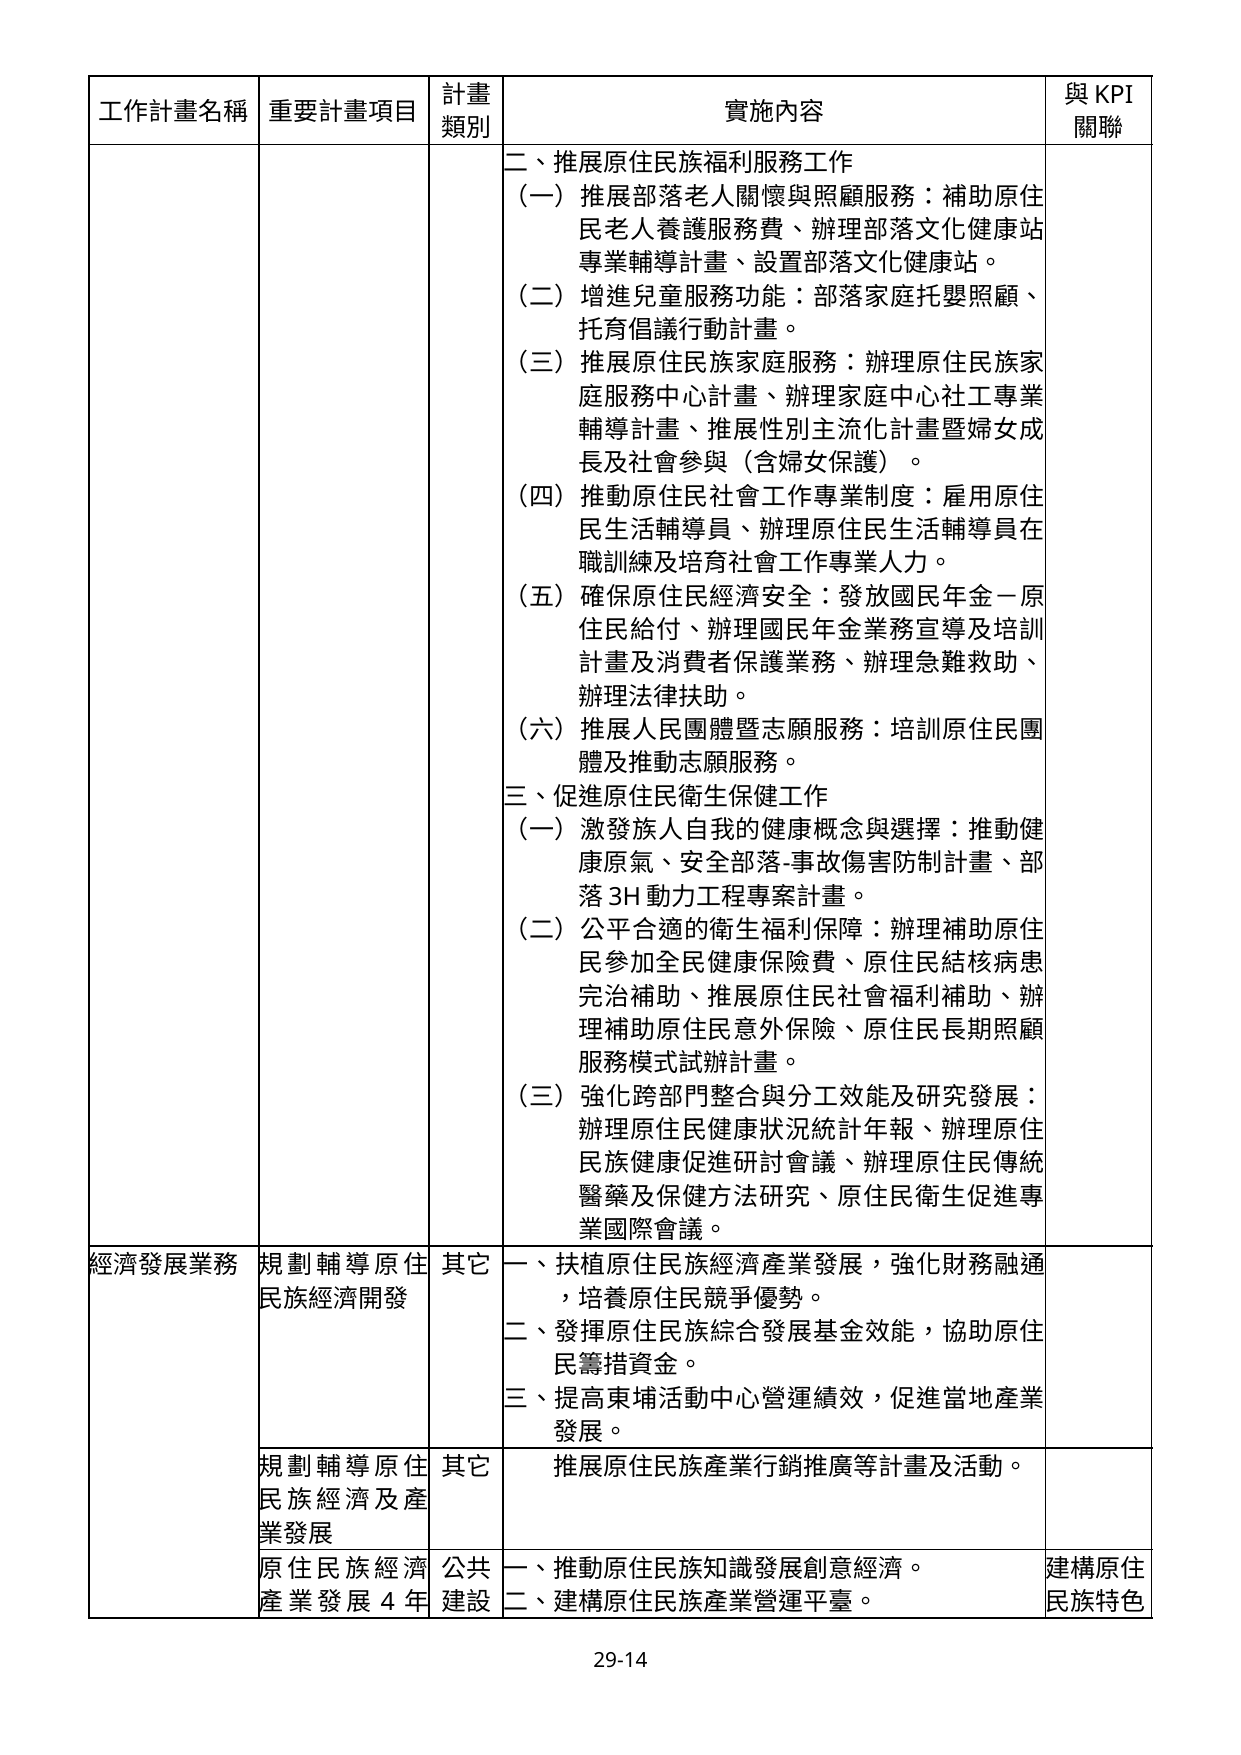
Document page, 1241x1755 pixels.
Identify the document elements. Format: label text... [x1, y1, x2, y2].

table_cell 一、推動原住民族知識發展創意經濟。 二、建構原住民族產業營運平臺。 [504, 1550, 1045, 1617]
table_header 與KPI 關聯 [1046, 77, 1151, 143]
table_cell 推展原住民族產業行銷推廣等計畫及活動。 [504, 1449, 1045, 1549]
table_cell [90, 145, 258, 1245]
table_cell 二、推展原住民族福利服務工作 （一）推展部落老人關懷與照顧服務：補助原住民老人養護服務費、辦理部落文化健康站專業輔導計畫、設置部落文化健康站。 （二）增進兒童服務功能：部落家庭托嬰照顧、托育倡議行動計畫。 （三）推展原住民族家庭服務：辦理原住民族家庭服務中心計畫、辦理家庭中心社工專業輔導計畫、推展性別主流化計畫暨婦女成長及社會參與（含婦女保護）。 （四）推動原住民社會工作專業制度：雇用原住民生活輔導員、辦理原住民生活輔導員在職訓練及培育社會工作專業人力。 （五）確保原住民經濟安全：發放國民年金－原住民給付、辦理國民年金業務宣導及培訓計畫及消費者保護業務、辦理急難救助、辦理法律扶助。 （六）推展人民團體暨志願服務：培訓原住民團體及推動志願服務。 三、促進原住民衛生保健工作 （一）激發族人自我的健康概念與選擇：推動健康原氣、安全部落-事故傷害防制計畫、部落3H動力工程專案計畫。 （二）公平合適的衛生福利保障：辦理補助原住民參加全民健康保險費、原住民結核病患完治補助、推展原住民社會福利補助、辦理補助原住民意外保險、原住民長期照顧服務模式試辦計畫。 （三）強化跨部門整合與分工效能及研究發展：辦理原住民健康狀況統計年報、辦理原住民族健康促進研討會議、辦理原住民傳統醫藥及保健方法研究、原住民衛生促進專業國際會議。 [504, 145, 1045, 1245]
table_cell [1046, 1449, 1151, 1549]
table_cell 規劃輔導原住民族經濟開發 [260, 1247, 428, 1447]
table_cell 一、扶植原住民族經濟產業發展，強化財務融通，培養原住民競爭優勢。 二、發揮原住民族綜合發展基金效能，協助原住民籌措資金。 三、提高東埔活動中心營運績效，促進當地產業發展。 [504, 1247, 1045, 1447]
table_cell [430, 145, 502, 1245]
table_cell 原住民族經濟產業發展4年 [260, 1550, 428, 1617]
table_cell [260, 145, 428, 1245]
table_cell 其它 [430, 1449, 502, 1549]
table_header 工作計畫名稱 [90, 77, 258, 143]
table_cell 建構原住民族特色 [1046, 1550, 1151, 1617]
table_cell 其它 [430, 1247, 502, 1447]
table_header 重要計畫項目 [260, 77, 428, 143]
table_cell 經濟發展業務 [90, 1247, 258, 1617]
table_header 實施內容 [504, 77, 1045, 143]
table_cell [1046, 1247, 1151, 1447]
table_header 計畫類別 [430, 77, 502, 143]
table_cell [1046, 145, 1151, 1245]
table_cell 規劃輔導原住民族經濟及產業發展 [260, 1449, 428, 1549]
table_cell 公共建設 [430, 1550, 502, 1617]
